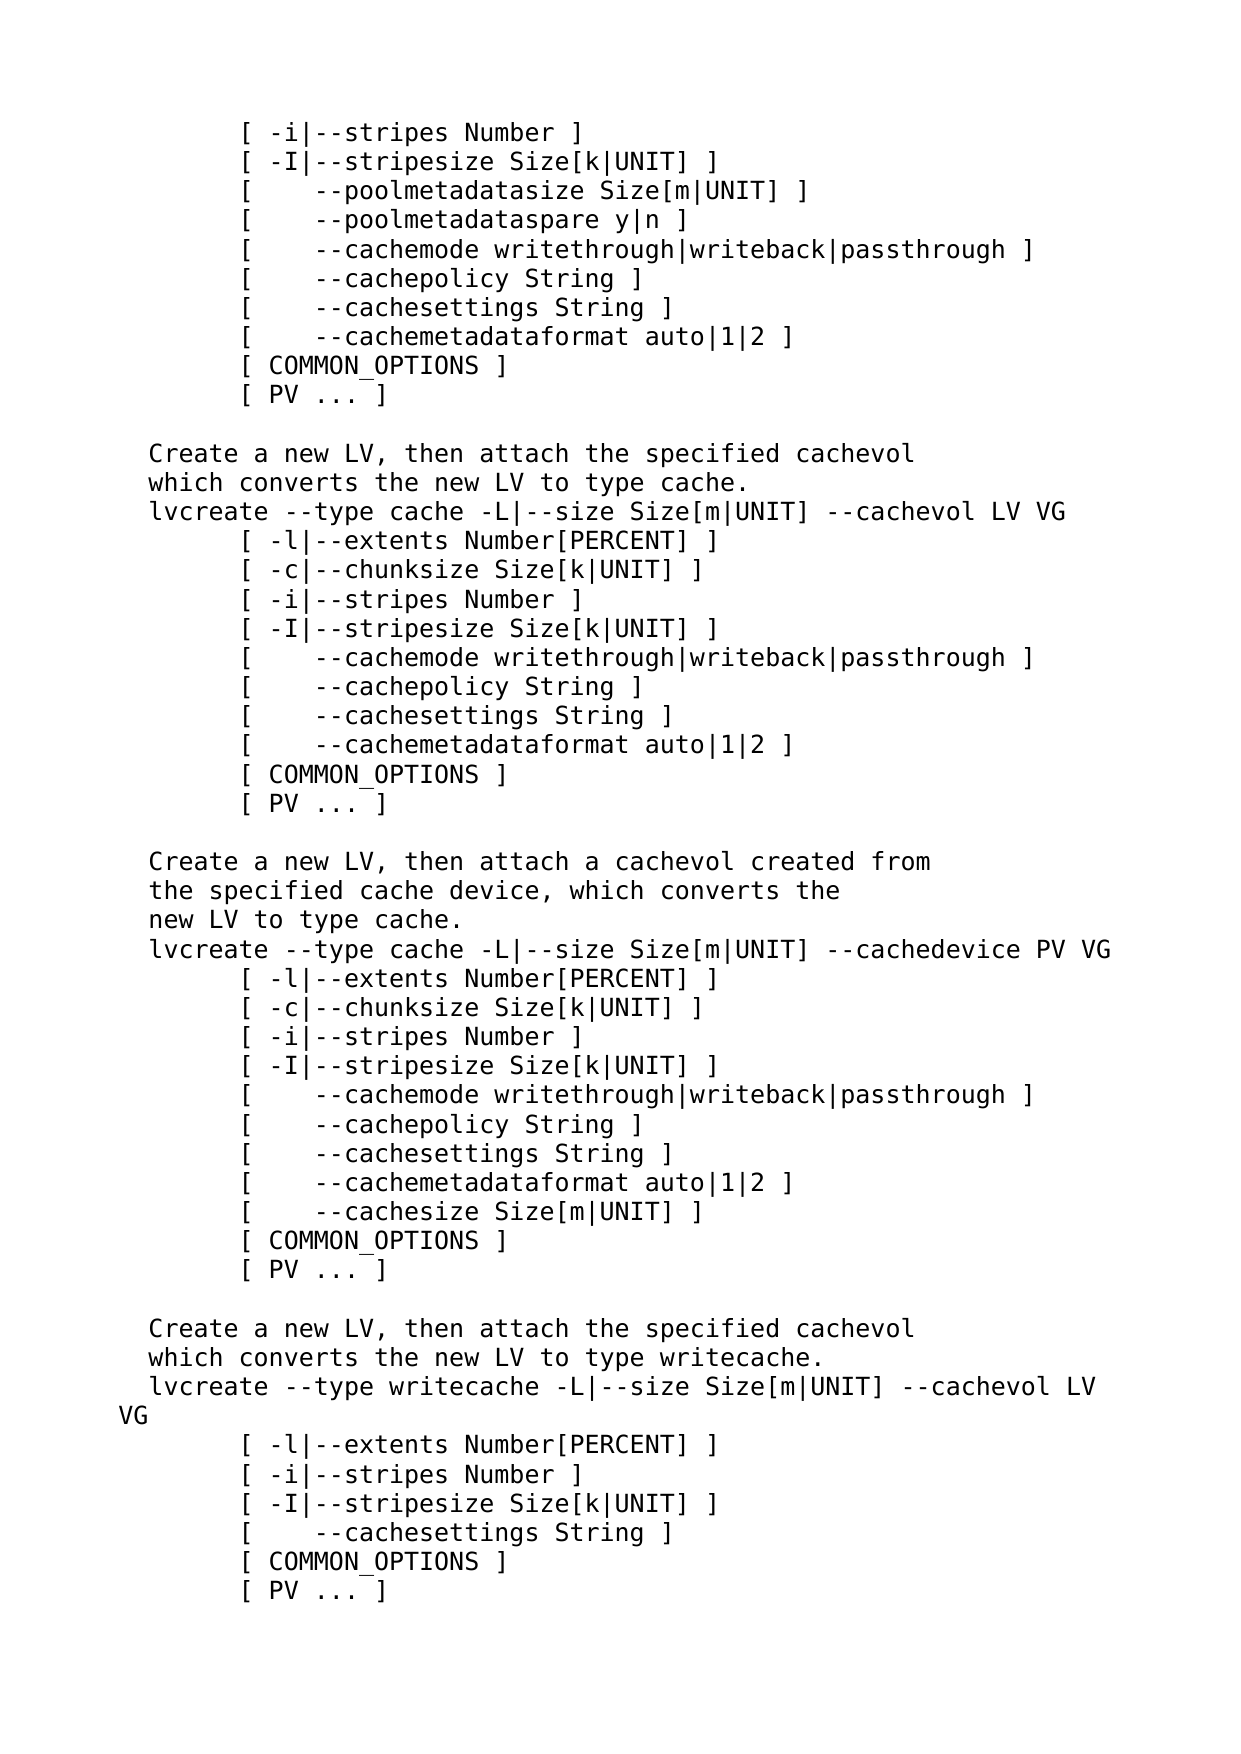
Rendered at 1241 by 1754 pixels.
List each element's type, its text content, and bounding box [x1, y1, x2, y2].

text [ -i|--stripes Number ] [ -I|--stripesize Size[k|UNIT] ] [ --poolmetadatasize Size[m|UNIT] ] [ --poolmetadataspare y|n ] [ --cachemode writethrough|writeback|passthrough ] [ --cachepolicy String ] [ --cachesettings String ] [ --cachemetadataformat auto|1|2 ] [ COMMON_OPTIONS ] [ PV ... ] Create a new LV, then attach the specified cachevol which converts the new LV to type cache. lvcreate --type cache -L|--size Size[m|UNIT] --cachevol LV VG [ -l|--extents Number[PERCENT] ] [ -c|--chunksize Size[k|UNIT] ] [ -i|--stripes Number ] [ -I|--stripesize Size[k|UNIT] ] [ --cachemode writethrough|writeback|passthrough ] [ --cachepolicy String ] [ --cachesettings String ] [ --cachemetadataformat auto|1|2 ] [ COMMON_OPTIONS ] [ PV ... ] Create a new LV, then attach a cachevol created from the specified cache device, which converts the new LV to type cache. lvcreate --type cache -L|--size Size[m|UNIT] --cachedevice PV VG [ -l|--extents Number[PERCENT] ] [ -c|--chunksize Size[k|UNIT] ] [ -i|--stripes Number ] [ -I|--stripesize Size[k|UNIT] ] [ --cachemode writethrough|writeback|passthrough ] [ --cachepolicy String ] [ --cachesettings String ] [ --cachemetadataformat auto|1|2 ] [ --cachesize Size[m|UNIT] ] [ COMMON_OPTIONS ] [ PV ... ] Create a new LV, then attach the specified cachevol which converts the new LV to type writecache. lvcreate --type writecache -L|--size Size[m|UNIT] --cachevol LV VG [ -l|--extents Number[PERCENT] ] [ -i|--stripes Number ] [ -I|--stripesize Size[k|UNIT] ] [ --cachesettings String ] [ COMMON_OPTIONS ] [ PV ... ] [118, 118, 1122, 1635]
